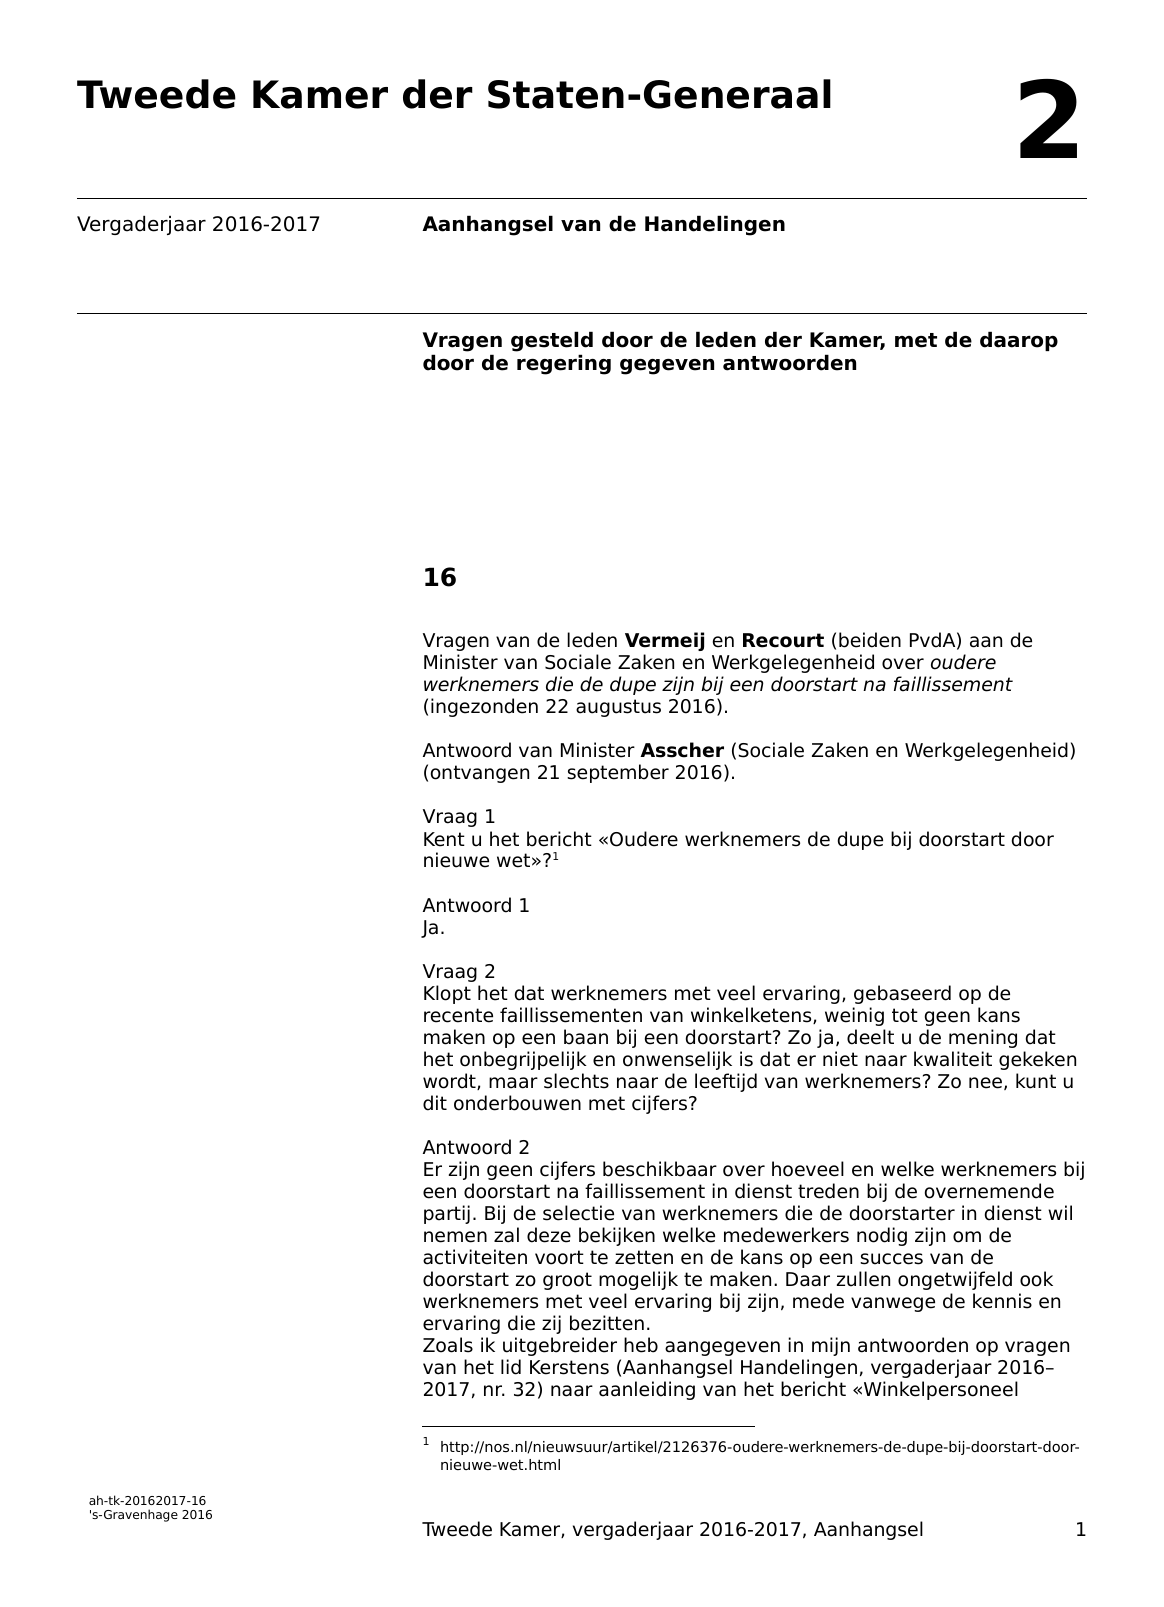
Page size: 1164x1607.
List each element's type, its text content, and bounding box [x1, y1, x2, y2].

text http://nos.nl/nieuwsuur/artikel/2126376-oudere-werknemers-de-dupe-bij-doorstart-door-nieuwe-wet.html [422, 1435, 1087, 1474]
text Zoals ik uitgebreider heb aangegeven in mijn antwoorden op vragen van het lid Kerstens (Aanhangsel Handelingen, vergaderjaar 2016–2017, nr. 32) naar aanleiding van het bericht «Winkelpersoneel [422, 1334, 1087, 1401]
text Klopt het dat werknemers met veel ervaring, gebaseerd op de recente faillissementen van winkelketens, weinig tot geen kans maken op een baan bij een doorstart? Zo ja, deelt u de mening dat het onbegrijpelijk en onwenselijk is dat er niet naar kwaliteit gekeken wordt, maar slechts naar de leeftijd van werknemers? Zo nee, kunt u dit onderbouwen met cijfers? [422, 983, 1087, 1114]
text Er zijn geen cijfers beschikbaar over hoeveel en welke werknemers bij een doorstart na faillissement in dienst treden bij de overnemende partij. Bij de selectie van werknemers die de doorstarter in dienst wil nemen zal deze bekijken welke medewerkers nodig zijn om de activiteiten voort te zetten en de kans op een succes van de doorstart zo groot mogelijk te maken. Daar zullen ongetwijfeld ook werknemers met veel ervaring bij zijn, mede vanwege de kennis en ervaring die zij bezitten. [422, 1159, 1087, 1334]
table_cell Vergaderjaar 2016-2017 [77, 199, 422, 313]
text Kent u het bericht «Oudere werknemers de dupe bij doorstart door nieuwe wet»? [422, 828, 1087, 872]
table_cell Aanhangsel van de Handelingen [422, 199, 1087, 313]
text Antwoord 2 [422, 1137, 1087, 1159]
table_header 2 [886, 59, 1087, 198]
text Vraag 2 [422, 961, 1087, 983]
text 16 [422, 563, 1087, 592]
text Ja. [422, 917, 1087, 938]
text Antwoord 1 [422, 894, 1087, 917]
text 's-Gravenhage 2016 [88, 1508, 323, 1522]
table_cell Vragen gesteld door de leden der Kamer, met de daarop door de regering gegeven antwoorden [422, 314, 1087, 375]
text Antwoord van Minister Asscher (Sociale Zaken en Werkgelegenheid) (ontvangen 21 september 2016). [422, 740, 1087, 784]
table_cell [77, 314, 422, 375]
table_header Tweede Kamer der Staten-Generaal [77, 59, 886, 198]
text Vragen van de leden Vermeij en Recourt (beiden PvdA) aan de Minister van Sociale Zaken en Werkgelegenheid over oudere werknemers die de dupe zijn bij een doorstart na faillissement (ingezonden 22 augustus 2016). [422, 630, 1087, 718]
text ah-tk-20162017-16 [88, 1494, 323, 1508]
text Vraag 1 [422, 806, 1087, 828]
